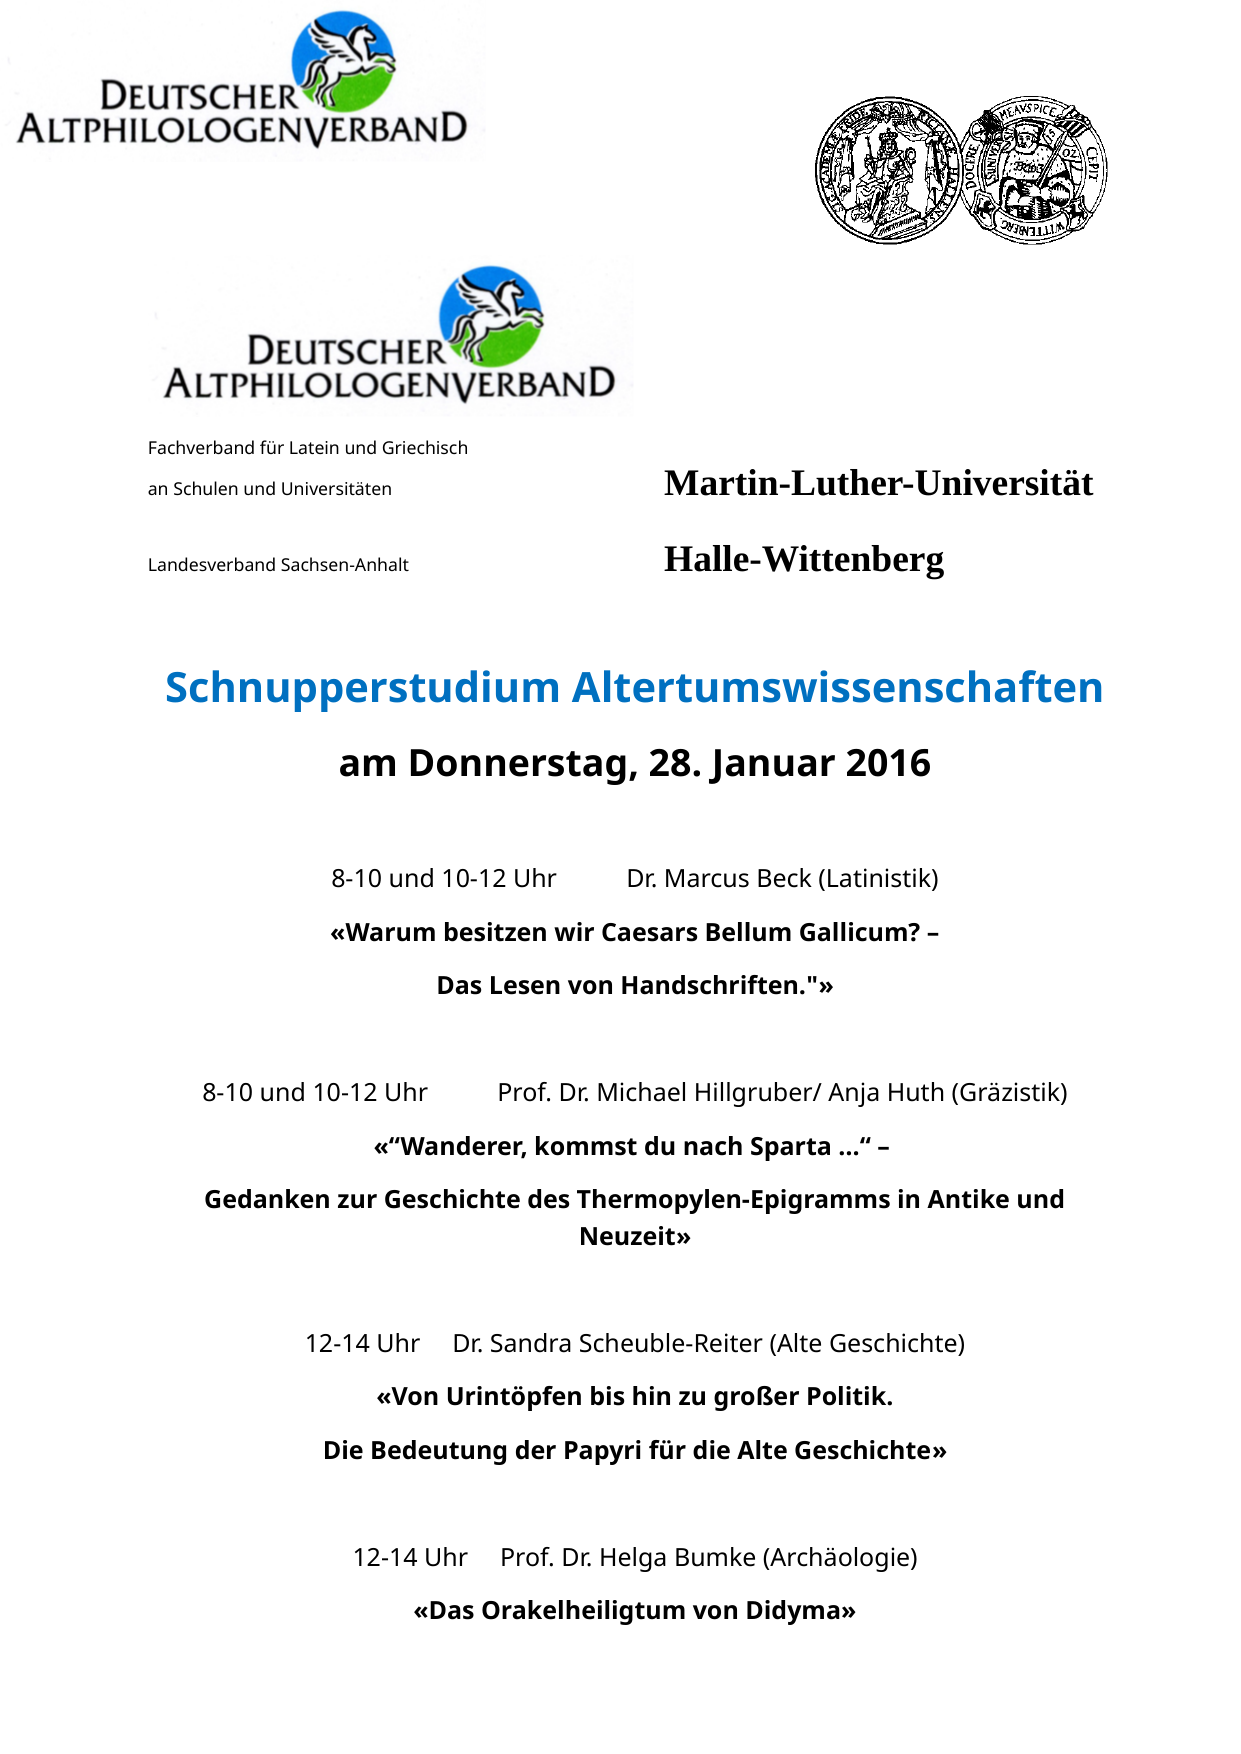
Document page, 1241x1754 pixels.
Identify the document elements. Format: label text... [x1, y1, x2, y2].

text Die Bedeutung der Papyri für die Alte Geschichte» [148, 1432, 1122, 1466]
text Das Lesen von Handschriften."» [148, 968, 1122, 1002]
text Fachverband für Latein und Griechisch [148, 436, 1122, 460]
text 12-14 Uhr Prof. Dr. Helga Bumke (Archäologie) [148, 1539, 1122, 1573]
text Schnupperstudium Altertumswissenschaften [148, 658, 1122, 715]
picture [0, 0, 486, 165]
text Gedanken zur Geschichte des Thermopylen-Epigramms in Antike und Neuzeit» [148, 1182, 1122, 1253]
text 8-10 und 10-12 Uhr Dr. Marcus Beck (Latinistik) [148, 861, 1122, 895]
text 8-10 und 10-12 Uhr Prof. Dr. Michael Hillgruber/ Anja Huth (Gräzistik) [148, 1075, 1122, 1109]
text «“Wanderer, kommst du nach Sparta …“ – [148, 1128, 1122, 1162]
text am Donnerstag, 28. Januar 2016 [148, 736, 1122, 787]
text «Das Orakelheiligtum von Didyma» [148, 1593, 1122, 1627]
text an Schulen und Universitäten Martin-Luther-Universität [148, 460, 1122, 503]
text «Warum besitzen wir Caesars Bellum Gallicum? – [148, 914, 1122, 949]
picture [809, 88, 1112, 253]
picture [147, 255, 634, 417]
text Landesverband Sachsen-Anhalt Halle-Wittenberg [148, 523, 1122, 583]
text «Von Urintöpfen bis hin zu großer Politik. [148, 1379, 1122, 1413]
text 12-14 Uhr Dr. Sandra Scheuble-Reiter (Alte Geschichte) [148, 1325, 1122, 1359]
